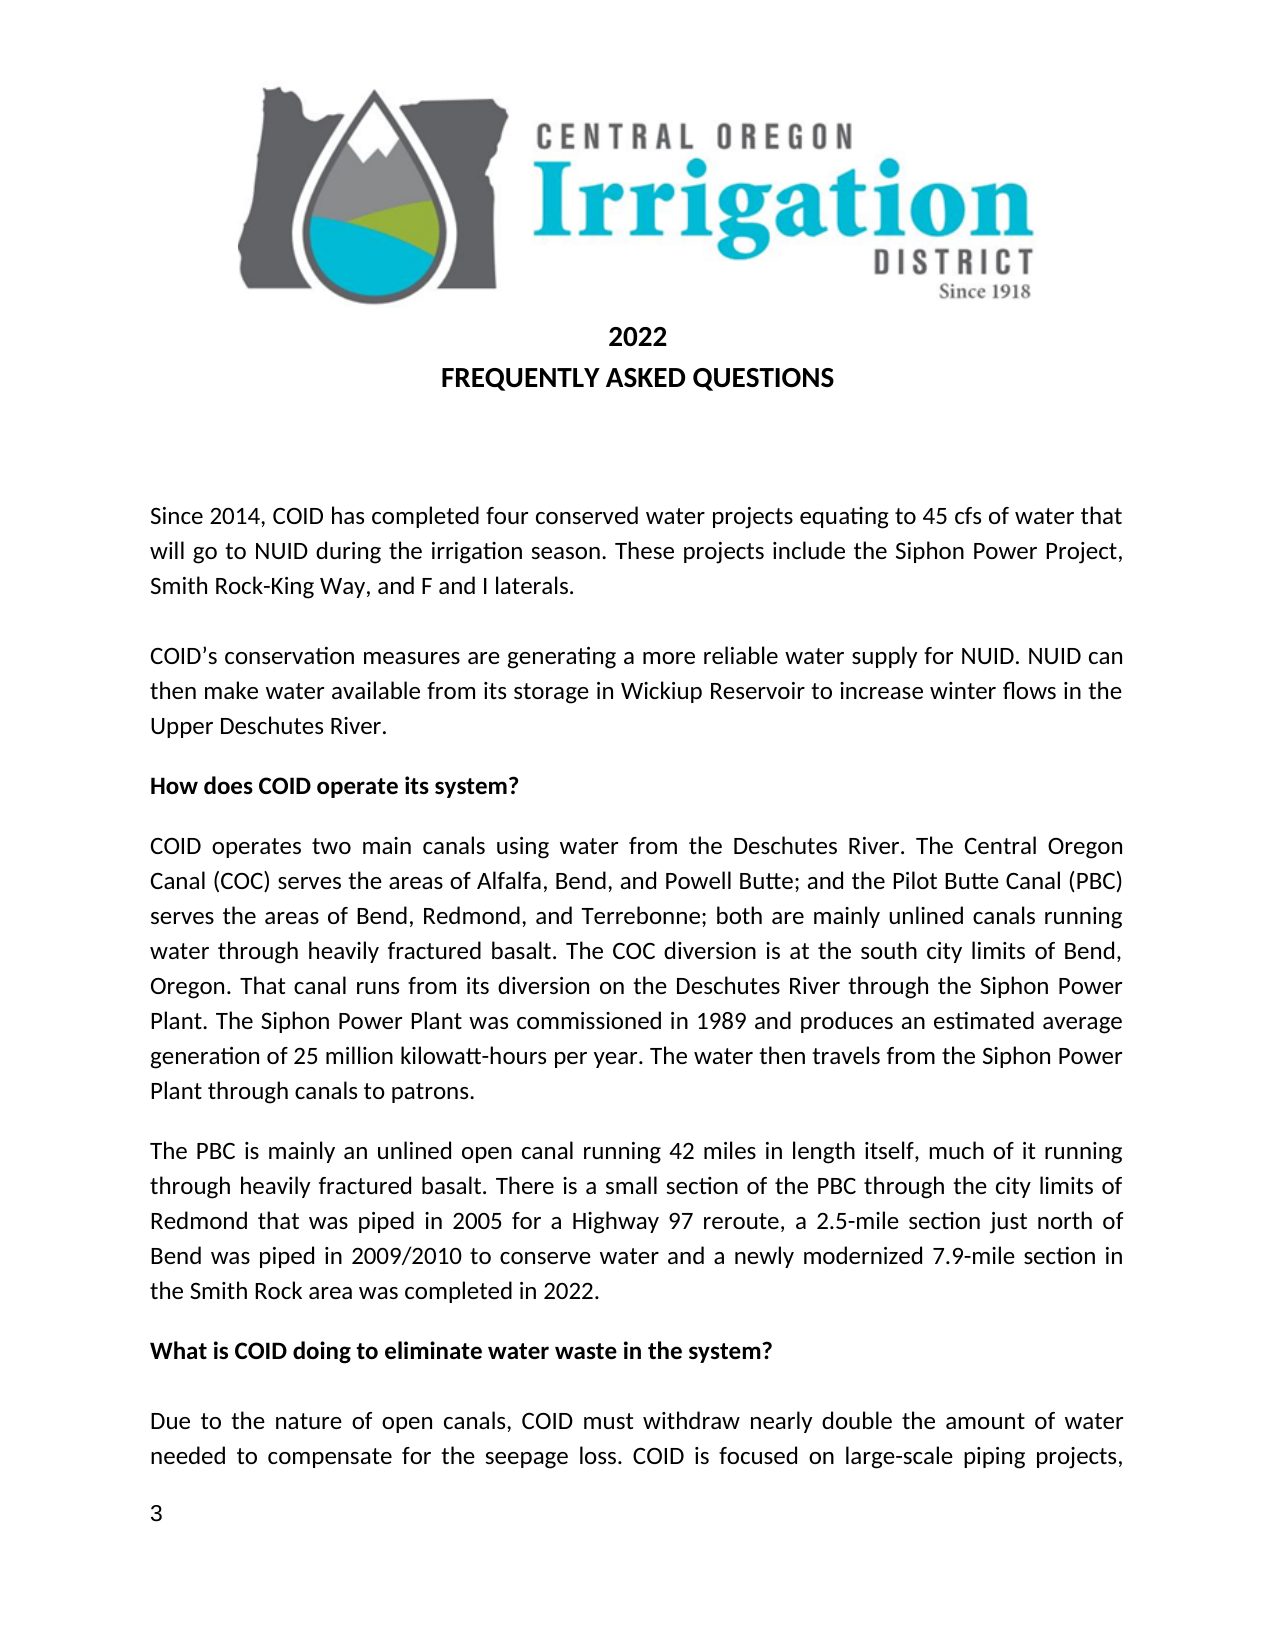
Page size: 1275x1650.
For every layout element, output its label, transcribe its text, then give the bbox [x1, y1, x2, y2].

text COID operates two main canals using water from the Deschutes River. The Central Oregon Canal (COC) serves the areas of Alfalfa, Bend, and Powell Butte; and the Pilot Butte Canal (PBC) serves the areas of Bend, Redmond, and Terrebonne; both are mainly unlined canals running water through heavily fractured basalt. The COC diversion is at the south city limits of Bend, Oregon. That canal runs from its diversion on the Deschutes River through the Siphon Power Plant. The Siphon Power Plant was commissioned in 1989 and produces an estimated average generation of 25 million kilowatt-hours per year. The water then travels from the Siphon Power Plant through canals to patrons. [150, 830, 1125, 1106]
text What is COID doing to eliminate water waste in the system? [150, 1335, 1125, 1366]
text COID’s conservation measures are generating a more reliable water supply for NUID. NUID can then make water available from its storage in Wickiup Reservoir to increase winter flows in the Upper Deschutes River. [150, 640, 1125, 741]
text Due to the nature of open canals, COID must withdraw nearly double the amount of water needed to compensate for the seepage loss. COID is focused on large-scale piping projects, [150, 1405, 1125, 1471]
text Since 2014, COID has completed four conserved water projects equating to 45 cfs of water that will go to NUID during the irrigation season. These projects include the Siphon Power Project, Smith Rock-King Way, and F and I laterals. [150, 500, 1125, 601]
text The PBC is mainly an unlined open canal running 42 miles in length itself, much of it running through heavily fractured basalt. There is a small section of the PBC through the city limits of Redmond that was piped in 2005 for a Highway 97 reroute, a 2.5-mile section just north of Bend was piped in 2009/2010 to conserve water and a newly modernized 7.9-mile section in the Smith Rock area was completed in 2022. [150, 1135, 1125, 1306]
text How does COID operate its system? [150, 770, 1125, 801]
